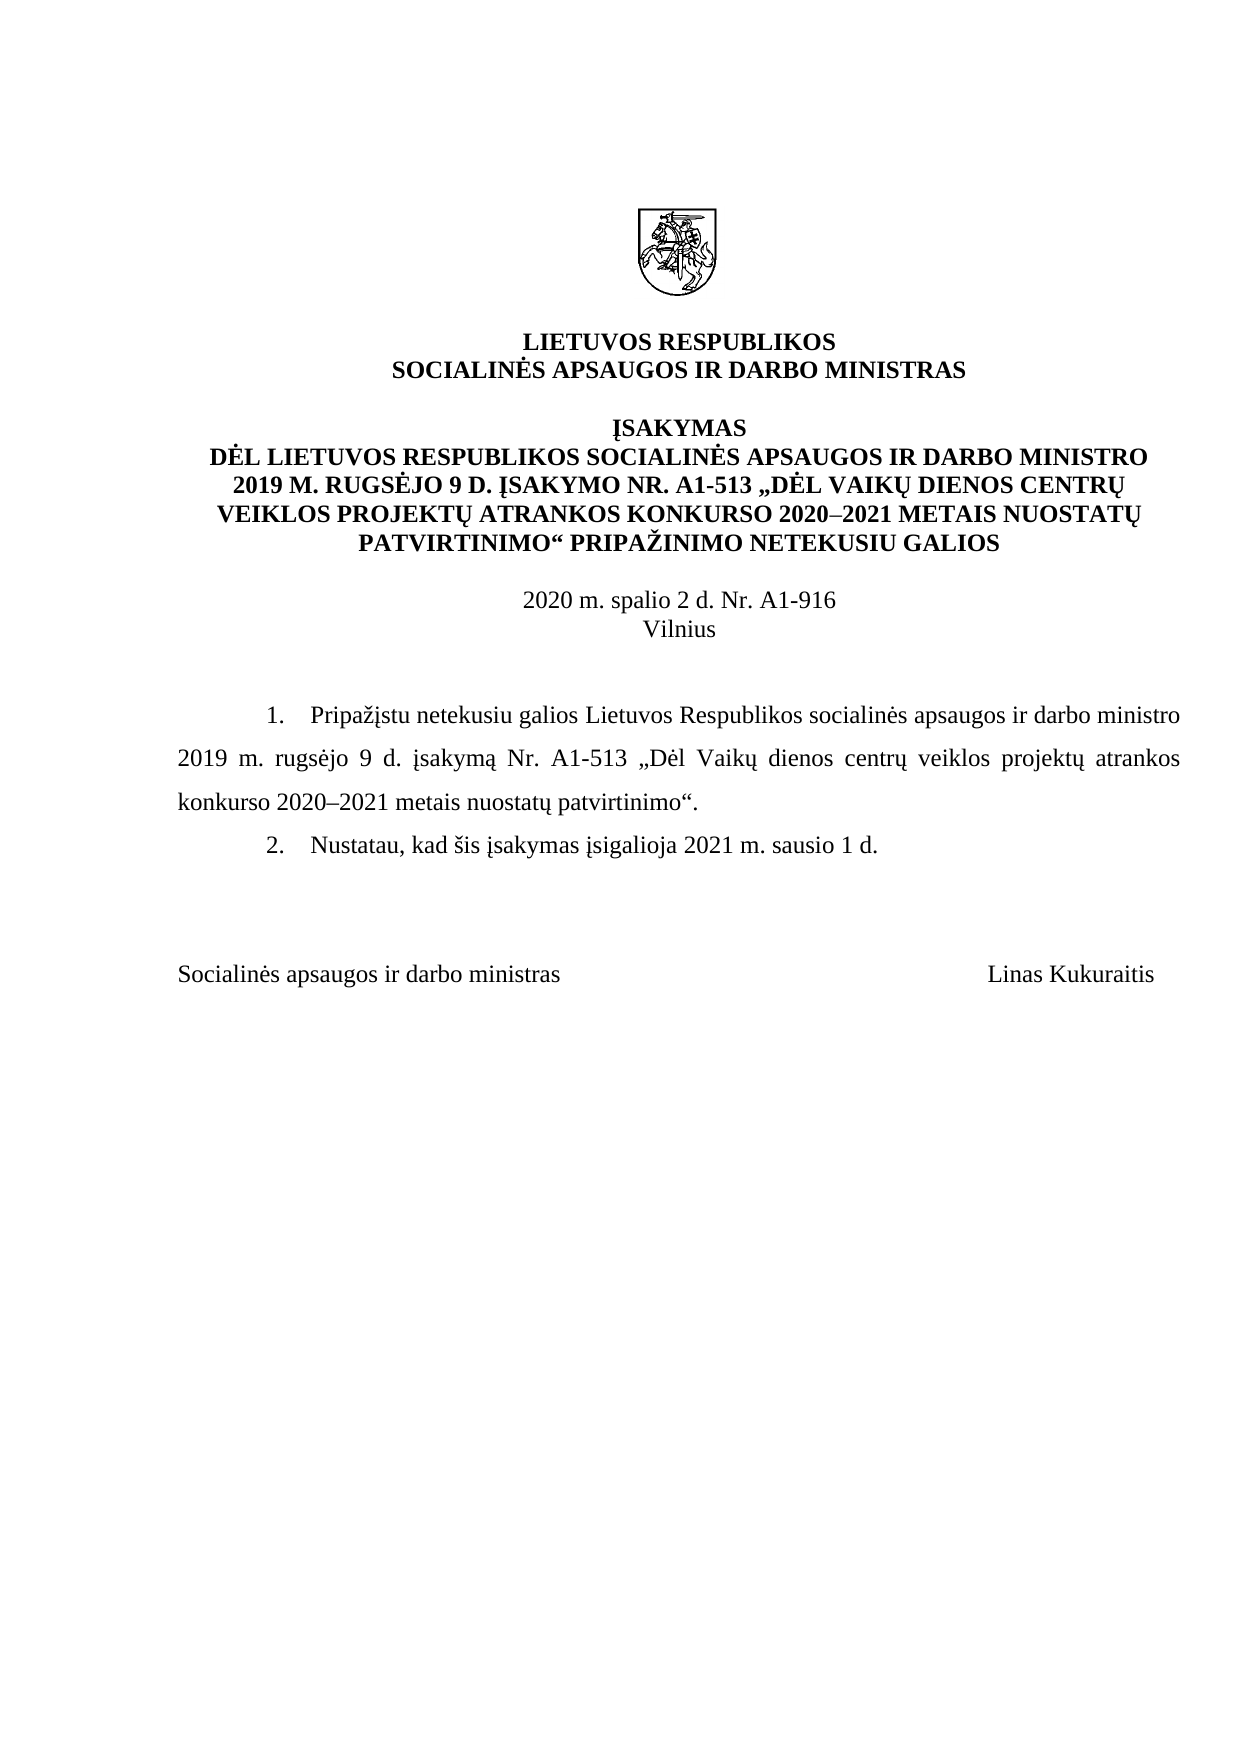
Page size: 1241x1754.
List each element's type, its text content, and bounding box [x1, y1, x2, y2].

text 2020 m. spalio 2 d. Nr. A1-916 [177, 585, 1181, 614]
text 2. Nustatau, kad šis įsakymas įsigalioja 2021 m. sausio 1 d. [177, 830, 1181, 858]
text 2019 M. RUGSĖJO 9 D. ĮSAKYMO NR. A1-513 „DĖL VAIKŲ DIENOS CENTRŲ VEIKLOS PROJEKTŲ ATRANKOS KONKURSO 2020–2021 METAIS NUOSTATŲ PATVIRTINIMO“ PRIPAŽINIMO NETEKUSIU GALIOS [177, 470, 1181, 557]
text SOCIALINĖS APSAUGOS IR DARBO MINISTRAS [177, 355, 1181, 384]
text LIETUVOS RESPUBLIKOS [177, 327, 1181, 355]
text Vilnius [177, 614, 1181, 643]
text ĮSAKYMAS [177, 413, 1181, 442]
text 1. Pripažįstu netekusiu galios Lietuvos Respublikos socialinės apsaugos ir darbo ministro 2019 m. rugsėjo 9 d. įsakymą Nr. A1-513 „Dėl Vaikų dienos centrų veiklos projektų atrankos konkurso 2020–2021 metais nuostatų patvirtinimo“. [177, 700, 1181, 815]
text DĖL LIETUVOS RESPUBLIKOS SOCIALINĖS APSAUGOS IR DARBO MINISTRO [177, 442, 1181, 470]
text Socialinės apsaugos ir darbo ministras Linas Kukuraitis [177, 959, 1181, 988]
